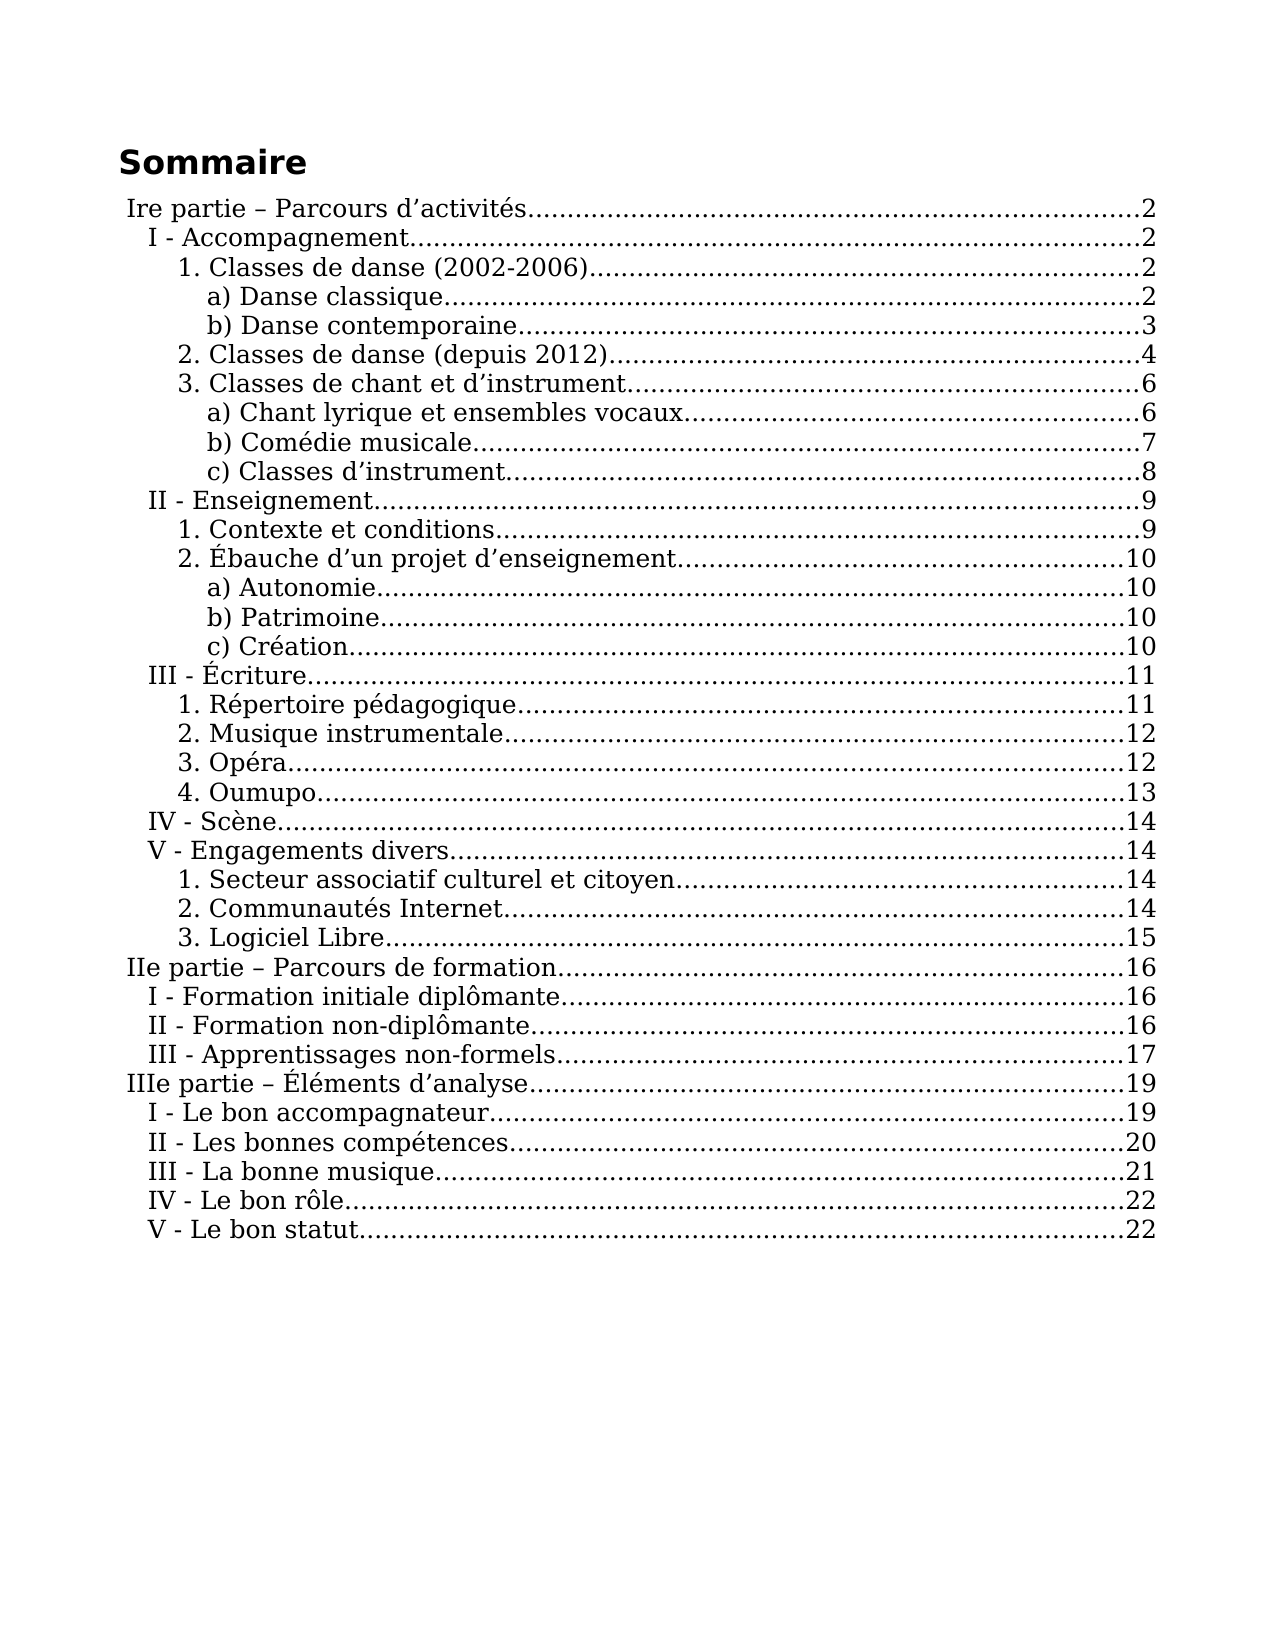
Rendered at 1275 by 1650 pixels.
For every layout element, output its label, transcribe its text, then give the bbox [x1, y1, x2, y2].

text I - Formation initiale diplômante 16 [148, 982, 1157, 1011]
text IIe partie – Parcours de formation 16 [118, 953, 1157, 982]
text a) Autonomie 10 [207, 574, 1157, 603]
text I - Le bon accompagnateur 19 [148, 1099, 1157, 1128]
text II - Enseignement 9 [148, 486, 1157, 515]
text b) Patrimoine 10 [207, 603, 1157, 632]
text a) Chant lyrique et ensembles vocaux 6 [207, 399, 1157, 428]
text I - Accompagnement 2 [148, 224, 1157, 253]
text II - Les bonnes compétences 20 [148, 1128, 1157, 1157]
text 3. Opéra 12 [177, 749, 1157, 778]
text 1. Classes de danse (2002-2006) 2 [177, 253, 1157, 282]
text 1. Contexte et conditions 9 [177, 515, 1157, 544]
text 3. Classes de chant et d’instrument 6 [177, 369, 1157, 399]
text 3. Logiciel Libre 15 [177, 924, 1157, 953]
text V - Engagements divers 14 [148, 836, 1157, 865]
text IIIe partie – Éléments d’analyse 19 [118, 1069, 1157, 1099]
text a) Danse classique 2 [207, 282, 1157, 311]
text 2. Classes de danse (depuis 2012) 4 [177, 340, 1157, 369]
text 2. Musique instrumentale 12 [177, 719, 1157, 749]
text II - Formation non-diplômante 16 [148, 1011, 1157, 1040]
subtitle Sommaire [118, 143, 1157, 182]
text c) Création 10 [207, 632, 1157, 661]
text c) Classes d’instrument 8 [207, 457, 1157, 486]
text 2. Ébauche d’un projet d’enseignement 10 [177, 544, 1157, 574]
text IV - Le bon rôle 22 [148, 1186, 1157, 1215]
text b) Comédie musicale 7 [207, 428, 1157, 457]
text III - Écriture 11 [148, 661, 1157, 690]
text 4. Oumupo 13 [177, 778, 1157, 807]
text b) Danse contemporaine 3 [207, 311, 1157, 340]
text 1. Secteur associatif culturel et citoyen 14 [177, 865, 1157, 894]
text 2. Communautés Internet 14 [177, 894, 1157, 924]
text III - Apprentissages non-formels 17 [148, 1040, 1157, 1069]
text 1. Répertoire pédagogique 11 [177, 690, 1157, 719]
text V - Le bon statut 22 [148, 1215, 1157, 1244]
text Ire partie – Parcours d’activités 2 [118, 194, 1157, 224]
text IV - Scène 14 [148, 807, 1157, 836]
text III - La bonne musique 21 [148, 1157, 1157, 1186]
